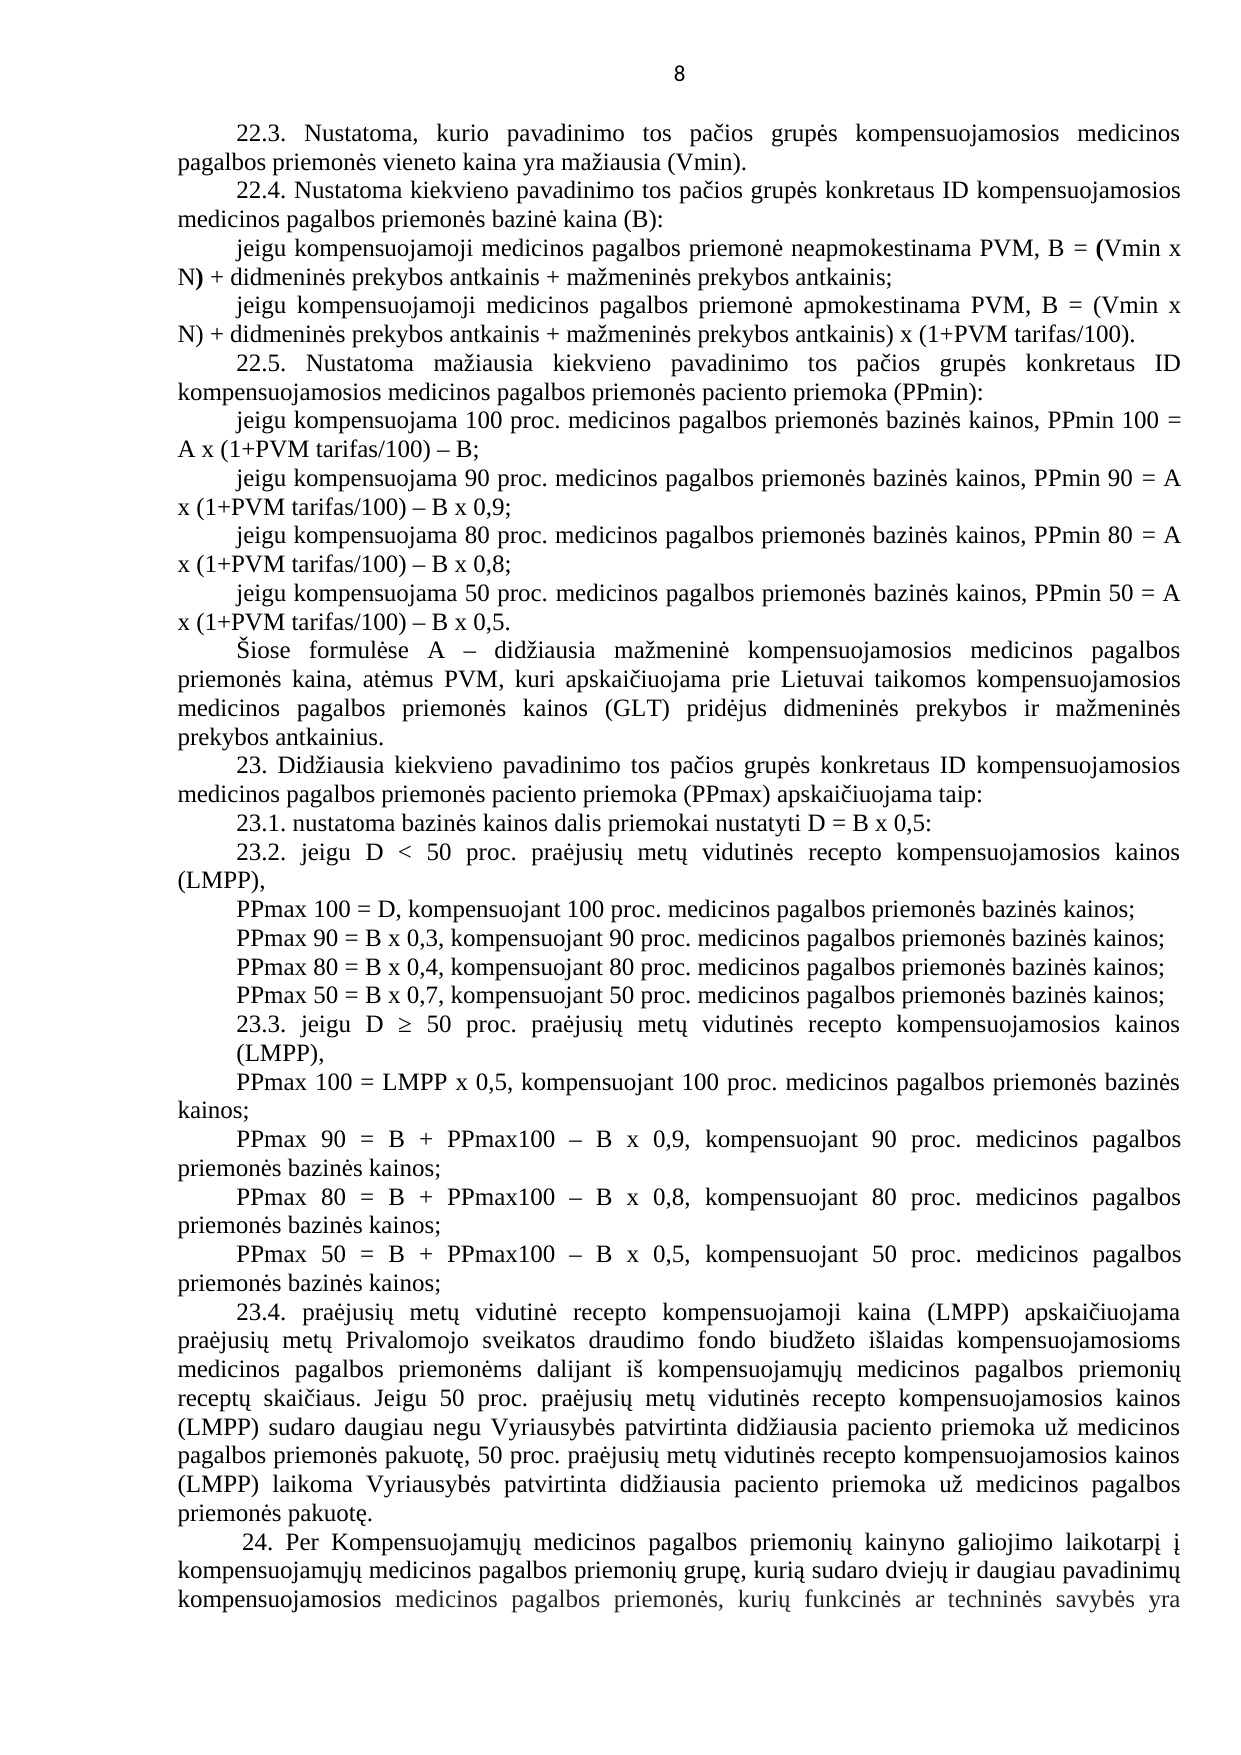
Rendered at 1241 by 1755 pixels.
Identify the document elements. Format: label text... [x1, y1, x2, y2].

text 23. Didžiausia kiekvieno pavadinimo tos pačios grupės konkretaus ID kompensuojamosios medicinos pagalbos priemonės paciento priemoka (PPmax) apskaičiuojama taip: [177, 751, 1181, 808]
text 23.4. praėjusių metų vidutinė recepto kompensuojamoji kaina (LMPP) apskaičiuojama praėjusių metų Privalomojo sveikatos draudimo fondo biudžeto išlaidas kompensuojamosioms medicinos pagalbos priemonėms dalijant iš kompensuojamųjų medicinos pagalbos priemonių receptų skaičiaus. Jeigu 50 proc. praėjusių metų vidutinės recepto kompensuojamosios kainos (LMPP) sudaro daugiau negu Vyriausybės patvirtinta didžiausia paciento priemoka už medicinos pagalbos priemonės pakuotę, 50 proc. praėjusių metų vidutinės recepto kompensuojamosios kainos (LMPP) laikoma Vyriausybės patvirtinta didžiausia paciento priemoka už medicinos pagalbos priemonės pakuotę. [177, 1297, 1181, 1527]
text 22.5. Nustatoma mažiausia kiekvieno pavadinimo tos pačios grupės konkretaus ID kompensuojamosios medicinos pagalbos priemonės paciento priemoka (PPmin): [177, 348, 1181, 406]
text jeigu kompensuojamoji medicinos pagalbos priemonė neapmokestinama PVM, B = (Vmin x N) + didmeninės prekybos antkainis + mažmeninės prekybos antkainis; [177, 233, 1181, 291]
text PPmax 100 = D, kompensuojant 100 proc. medicinos pagalbos priemonės bazinės kainos; [177, 894, 1181, 923]
text 22.3. Nustatoma, kurio pavadinimo tos pačios grupės kompensuojamosios medicinos pagalbos priemonės vieneto kaina yra mažiausia (Vmin). [177, 118, 1181, 176]
text jeigu kompensuojama 50 proc. medicinos pagalbos priemonės bazinės kainos, PPmin 50 = A x (1+PVM tarifas/100) – B x 0,5. [177, 578, 1181, 636]
text PPmax 90 = B + PPmax100 – B x 0,9, kompensuojant 90 proc. medicinos pagalbos priemonės bazinės kainos; [177, 1124, 1181, 1182]
text jeigu kompensuojama 80 proc. medicinos pagalbos priemonės bazinės kainos, PPmin 80 = A x (1+PVM tarifas/100) – B x 0,8; [177, 521, 1181, 578]
text 24. Per Kompensuojamųjų medicinos pagalbos priemonių kainyno galiojimo laikotarpį į kompensuojamųjų medicinos pagalbos priemonių grupę, kurią sudaro dviejų ir daugiau pavadinimų kompensuojamosios medicinos pagalbos priemonės, kurių funkcinės ar techninės savybės yra [177, 1527, 1181, 1613]
text 23.3. jeigu D ≥ 50 proc. praėjusių metų vidutinės recepto kompensuojamosios kainos (LMPP), [236, 1009, 1181, 1067]
text 23.1. nustatoma bazinės kainos dalis priemokai nustatyti D = B x 0,5: [177, 808, 1181, 837]
text jeigu kompensuojamoji medicinos pagalbos priemonė apmokestinama PVM, B = (Vmin x N) + didmeninės prekybos antkainis + mažmeninės prekybos antkainis) x (1+PVM tarifas/100). [177, 291, 1181, 348]
text PPmax 100 = LMPP x 0,5, kompensuojant 100 proc. medicinos pagalbos priemonės bazinės kainos; [177, 1067, 1181, 1124]
text PPmax 50 = B x 0,7, kompensuojant 50 proc. medicinos pagalbos priemonės bazinės kainos; [177, 981, 1181, 1009]
text Šiose formulėse A – didžiausia mažmeninė kompensuojamosios medicinos pagalbos priemonės kaina, atėmus PVM, kuri apskaičiuojama prie Lietuvai taikomos kompensuojamosios medicinos pagalbos priemonės kainos (GLT) pridėjus didmeninės prekybos ir mažmeninės prekybos antkainius. [177, 636, 1181, 751]
text 23.2. jeigu D < 50 proc. praėjusių metų vidutinės recepto kompensuojamosios kainos (LMPP), [177, 837, 1181, 894]
text PPmax 80 = B x 0,4, kompensuojant 80 proc. medicinos pagalbos priemonės bazinės kainos; [177, 952, 1181, 981]
text PPmax 90 = B x 0,3, kompensuojant 90 proc. medicinos pagalbos priemonės bazinės kainos; [177, 923, 1181, 952]
text jeigu kompensuojama 100 proc. medicinos pagalbos priemonės bazinės kainos, PPmin 100 = A x (1+PVM tarifas/100) – B; [177, 406, 1181, 463]
text PPmax 50 = B + PPmax100 – B x 0,5, kompensuojant 50 proc. medicinos pagalbos priemonės bazinės kainos; [177, 1239, 1181, 1297]
text jeigu kompensuojama 90 proc. medicinos pagalbos priemonės bazinės kainos, PPmin 90 = A x (1+PVM tarifas/100) – B x 0,9; [177, 463, 1181, 521]
text PPmax 80 = B + PPmax100 – B x 0,8, kompensuojant 80 proc. medicinos pagalbos priemonės bazinės kainos; [177, 1182, 1181, 1239]
text 22.4. Nustatoma kiekvieno pavadinimo tos pačios grupės konkretaus ID kompensuojamosios medicinos pagalbos priemonės bazinė kaina (B): [177, 176, 1181, 233]
